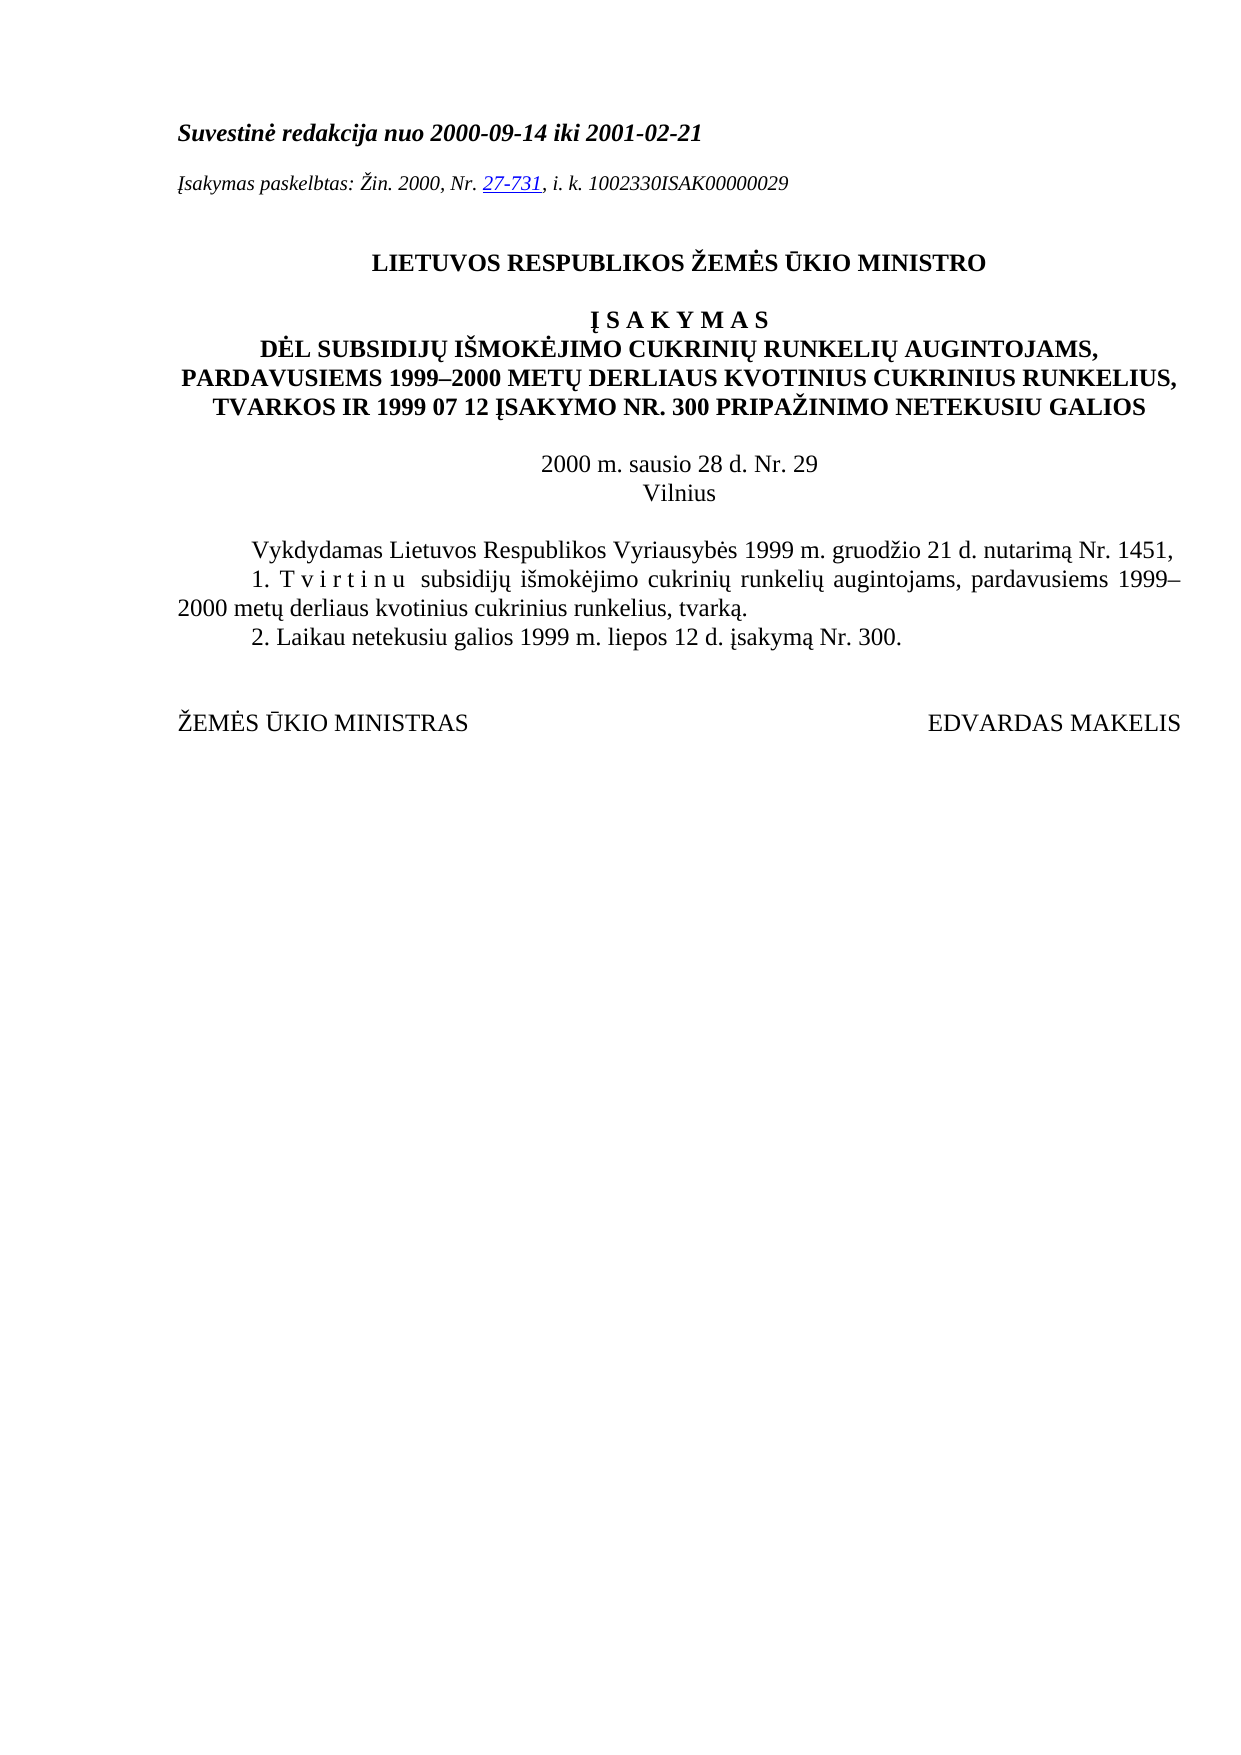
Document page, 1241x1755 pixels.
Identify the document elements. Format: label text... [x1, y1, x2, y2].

text 1. Tvirtinu subsidijų išmokėjimo cukrinių runkelių augintojams, pardavusiems 1999–2000 metų derliaus kvotinius cukrinius runkelius, tvarką. [177, 564, 1181, 622]
text 2. Laikau netekusiu galios 1999 m. liepos 12 d. įsakymą Nr. 300. [177, 622, 1181, 650]
text Į S A K Y M A S [177, 305, 1181, 334]
text ŽEMĖS ŪKIO MINISTRAS EDVARDAS MAKELIS [177, 708, 1181, 737]
text LIETUVOS RESPUBLIKOS ŽEMĖS ŪKIO MINISTRO [177, 248, 1181, 277]
text Suvestinė redakcija nuo 2000-09-14 iki 2001-02-21 [177, 118, 1181, 147]
text DĖL SUBSIDIJŲ IŠMOKĖJIMO CUKRINIŲ RUNKELIŲ AUGINTOJAMS, PARDAVUSIEMS 1999–2000 METŲ DERLIAUS KVOTINIUS CUKRINIUS RUNKELIUS, TVARKOS IR 1999 07 12 ĮSAKYMO NR. 300 PRIPAŽINIMO NETEKUSIU GALIOS [177, 334, 1181, 420]
text Įsakymas paskelbtas: Žin. 2000, Nr. 27-731, i. k. 1002330ISAK00000029 [177, 171, 1181, 195]
text Vykdydamas Lietuvos Respublikos Vyriausybės 1999 m. gruodžio 21 d. nutarimą Nr. 1451, [177, 535, 1181, 564]
text Vilnius [177, 478, 1181, 507]
text 2000 m. sausio 28 d. Nr. 29 [177, 449, 1181, 478]
